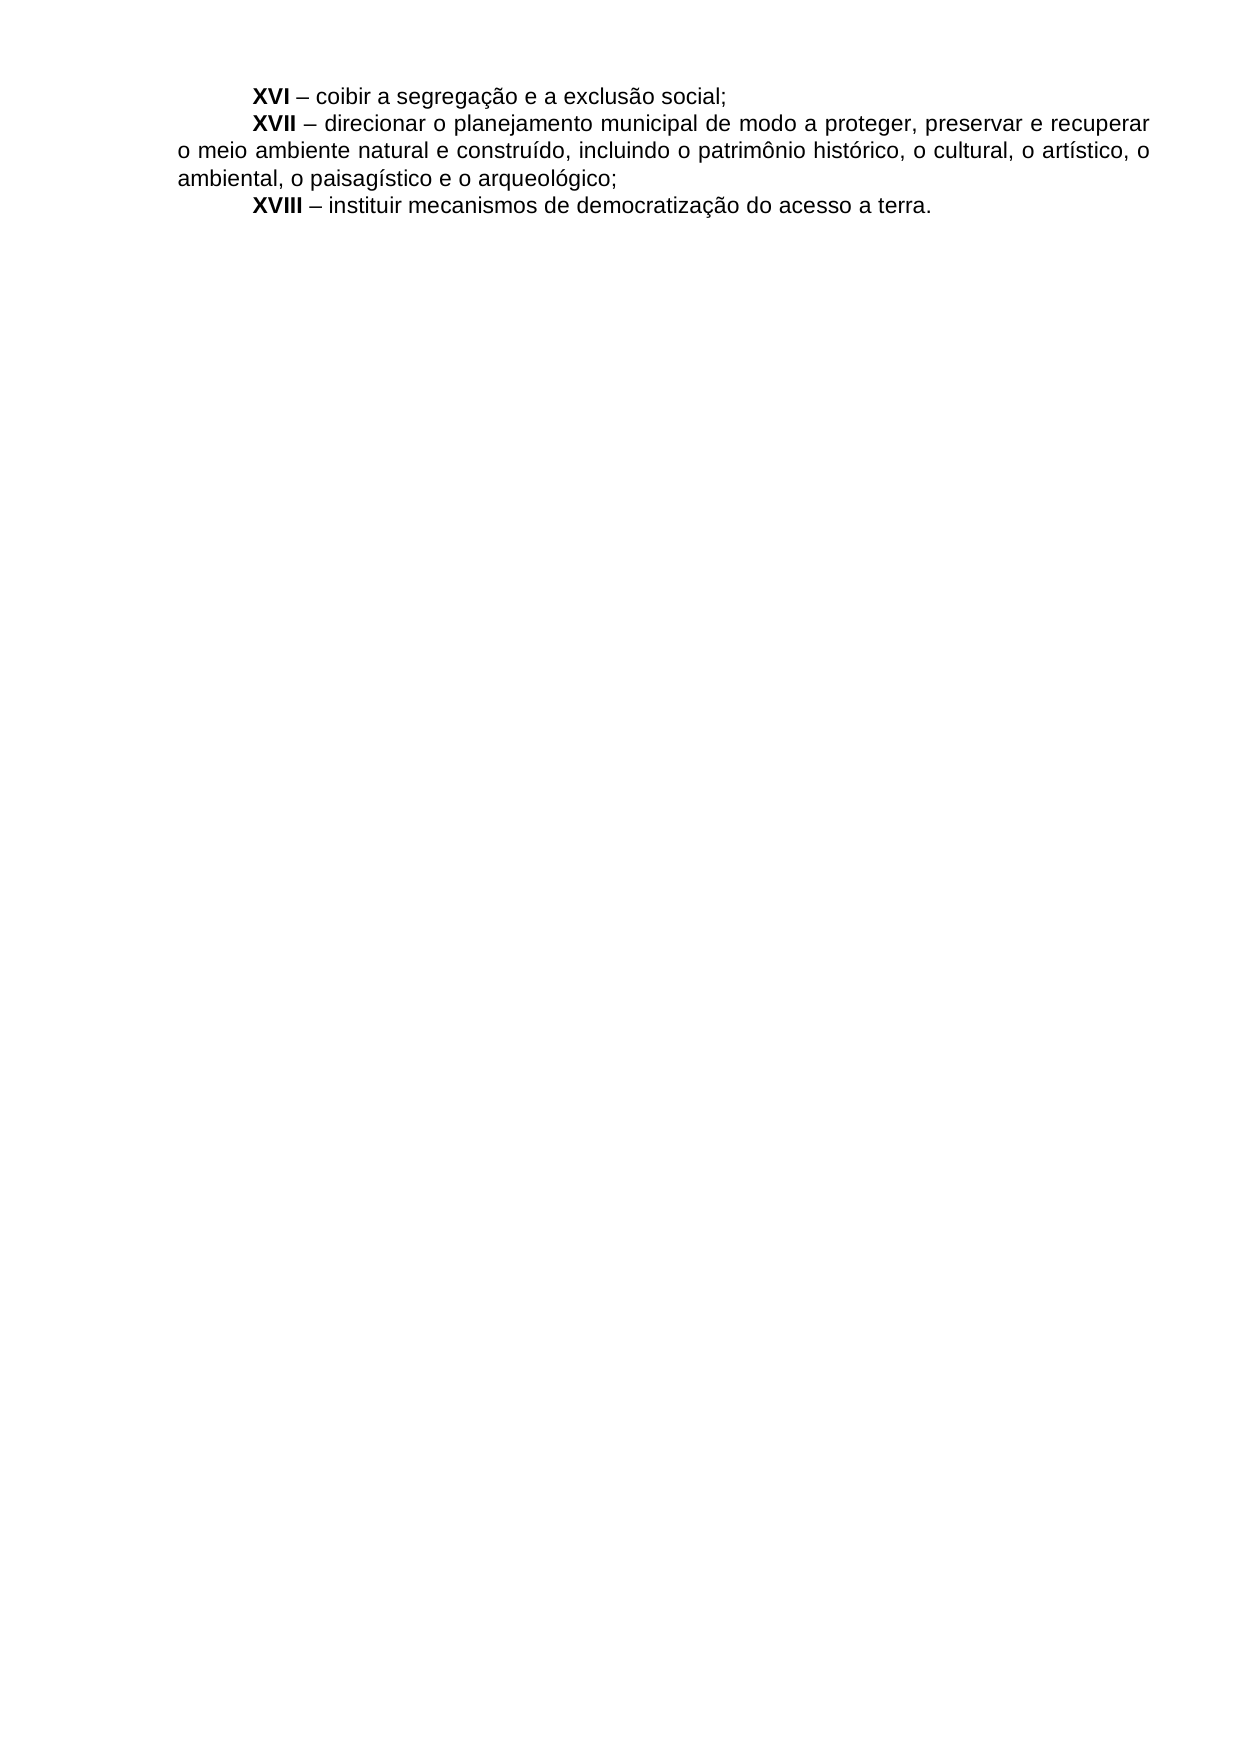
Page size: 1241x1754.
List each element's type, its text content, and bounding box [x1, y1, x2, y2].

text XVII – direcionar o planejamento municipal de modo a proteger, preservar e recuperar o meio ambiente natural e construído, incluindo o patrimônio histórico, o cultural, o artístico, o ambiental, o paisagístico e o arqueológico; [177, 110, 1152, 191]
text XVI – coibir a segregação e a exclusão social; [177, 83, 1152, 110]
text XVIII – instituir mecanismos de democratização do acesso a terra. [177, 191, 1152, 218]
